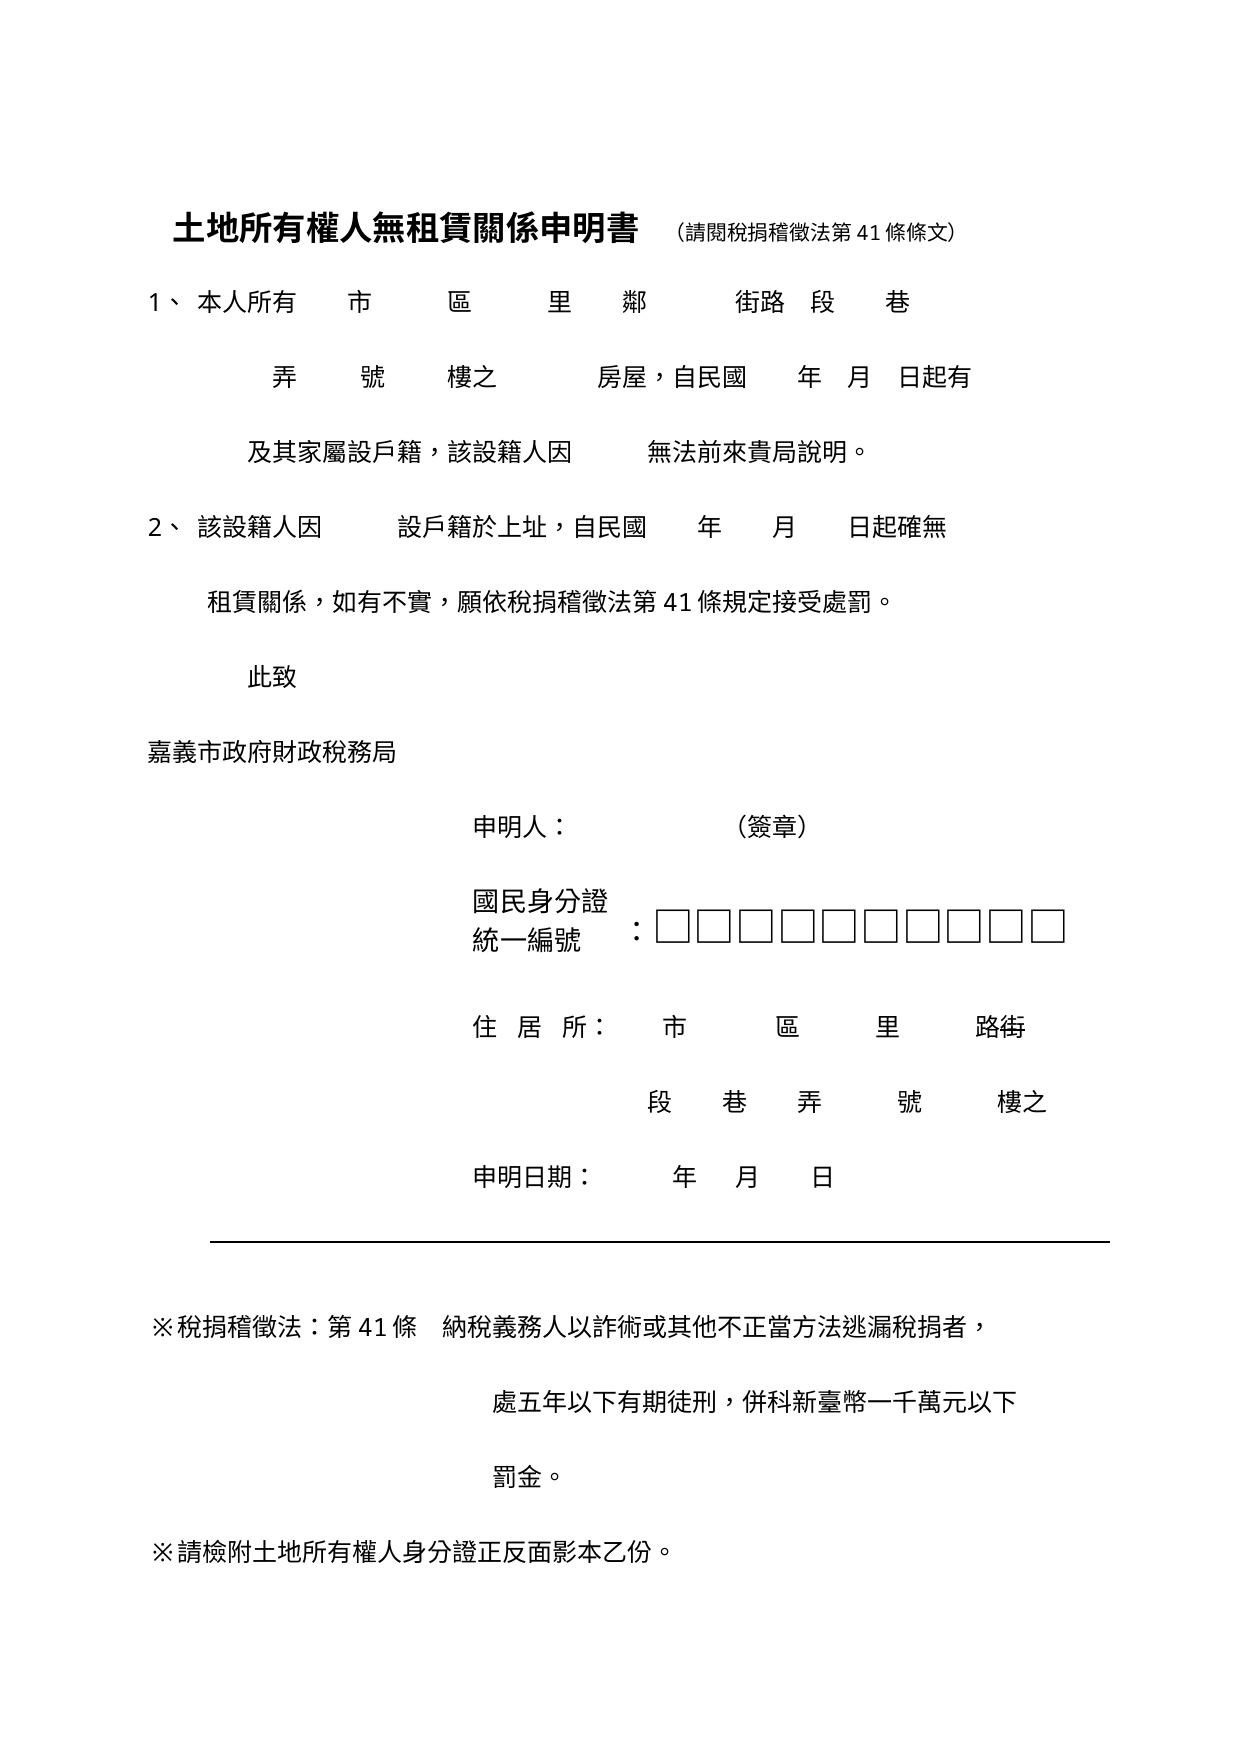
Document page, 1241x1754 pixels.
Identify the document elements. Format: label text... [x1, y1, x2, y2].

text 及其家屬設戶籍，該設籍人因 無法前來貴局說明。 [148, 409, 1092, 471]
text 土地所有權人無租賃關係申明書 （請閱稅捐稽徵法第41條條文） [148, 184, 1092, 246]
text 弄 號 樓之 房屋，自民國 年 月 日起有 [148, 334, 1092, 396]
text 處五年以下有期徒刑，併科新臺幣一千萬元以下 [148, 1359, 1092, 1421]
text ※稅捐稽徵法：第41條 納稅義務人以詐術或其他不正當方法逃漏稅捐者， [148, 1284, 1092, 1346]
list 本人所有 市 區 里 鄰 街路 段 巷 [148, 259, 1092, 321]
list 該設籍人因 設戶籍於上址，自民國 年 月 日起確無 [148, 484, 1092, 546]
text 申明人： （簽章） [148, 784, 1092, 846]
text 申明日期： 年 月 日 [148, 1134, 1092, 1196]
text 罰金。 [148, 1434, 1092, 1496]
text 段 巷 弄 號 樓之 [148, 1059, 1092, 1121]
text ※請檢附土地所有權人身分證正反面影本乙份。 [148, 1509, 1092, 1571]
text 此致 [148, 634, 1092, 696]
text 住 居 所： 市 區 里 路街 [148, 984, 1092, 1046]
text 國民身分證統一編號 ：□□□□□□□□□□ [148, 846, 1092, 971]
text 租賃關係，如有不實，願依稅捐稽徵法第41條規定接受處罰。 [148, 559, 1092, 621]
text 嘉義市政府財政稅務局 [148, 709, 1092, 771]
